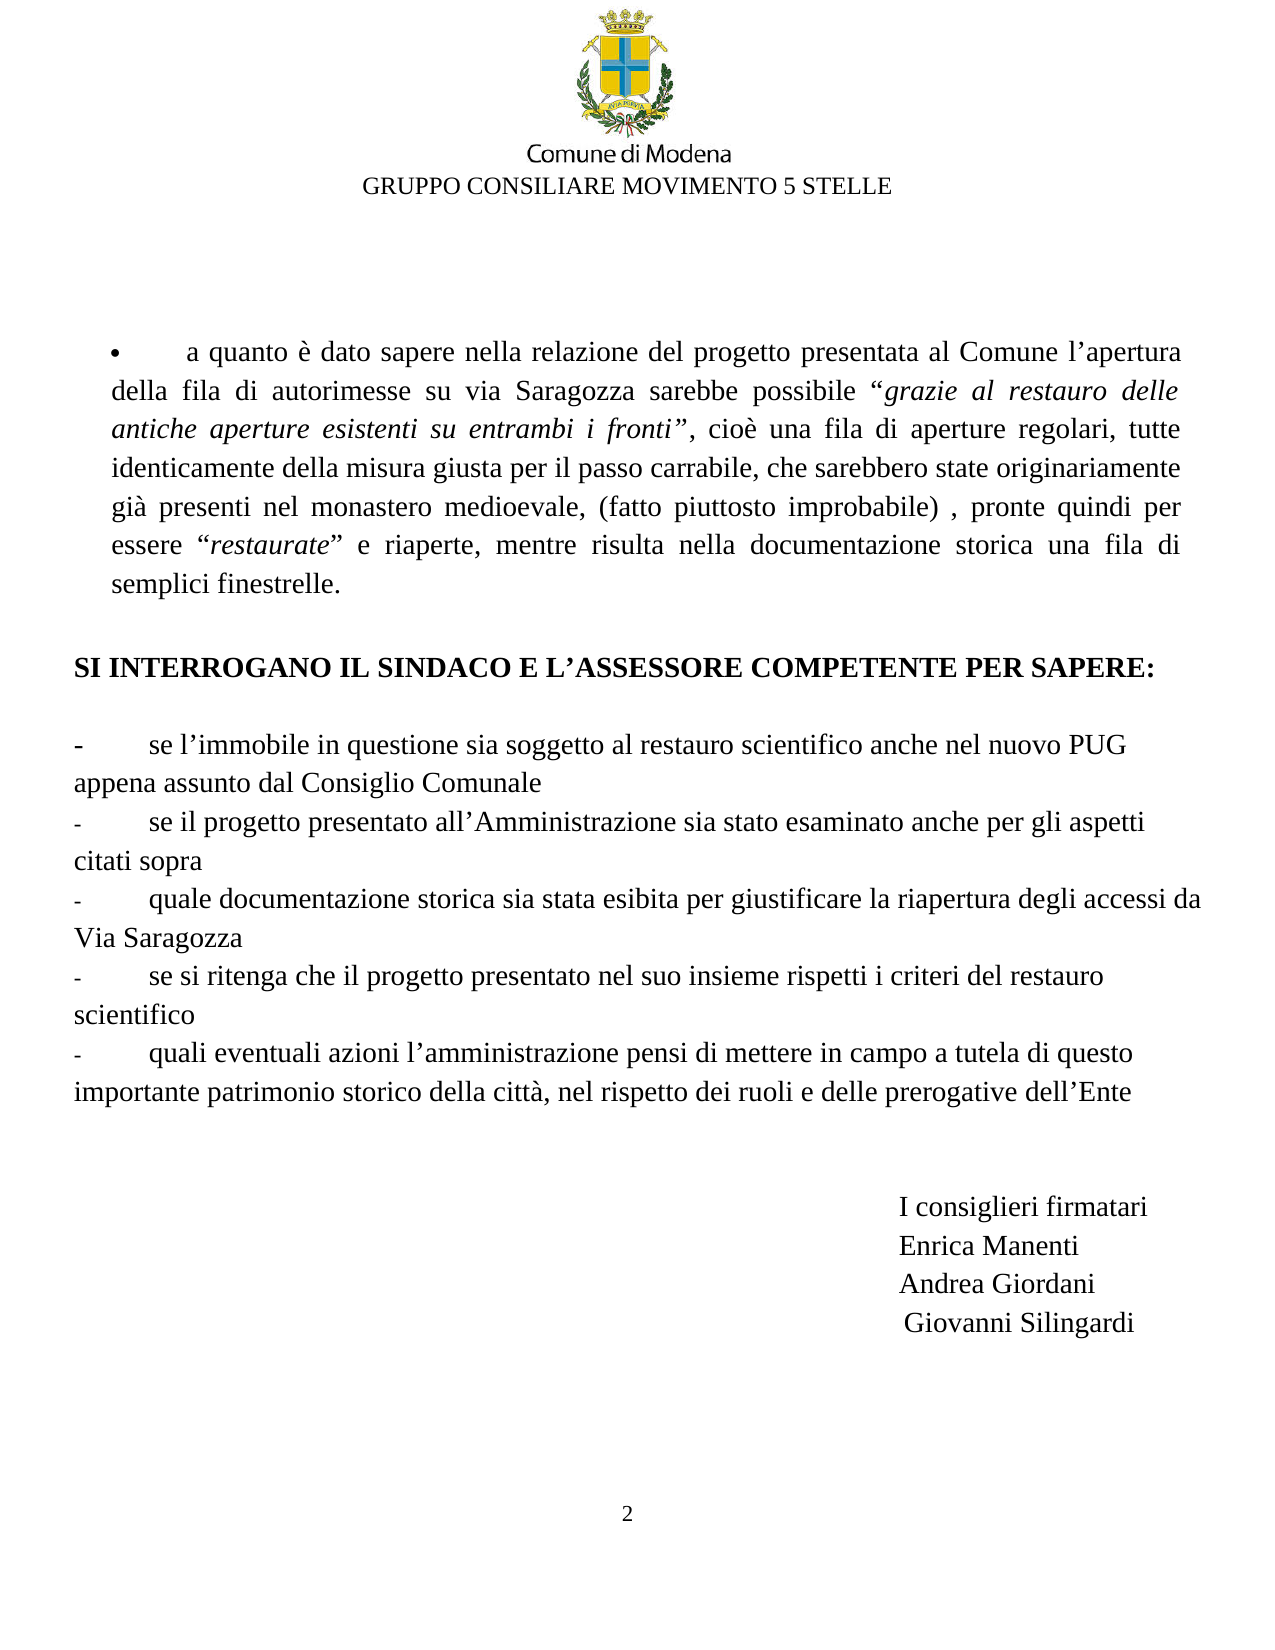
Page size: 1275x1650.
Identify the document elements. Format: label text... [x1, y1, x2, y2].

list se si ritenga che il progetto presentato nel suo insieme rispetti i criteri del restauro scientifico [73, 958, 1211, 1030]
text Andrea Giordani [823, 1267, 1211, 1300]
text Giovanni Silingardi [73, 1305, 1211, 1377]
list a quanto è dato sapere nella relazione del progetto presentata al Comune l’apertura della fila di autorimesse su via Saragozza sarebbe possibile “grazie al restauro delle antiche aperture esistenti su entrambi i fronti”, cioè una fila di aperture regolari, tutte identicamente della misura giusta per il passo carrabile, che sarebbero state originariamente già presenti nel monastero medioevale, (fatto piuttosto improbabile) , pronte quindi per essere “restaurate” e riaperte, mentre risulta nella documentazione storica una fila di semplici finestrelle. [111, 334, 1181, 599]
list quali eventuali azioni l’amministrazione pensi di mettere in campo a tutela di questo importante patrimonio storico della città, nel rispetto dei ruoli e delle prerogative dell’Ente [73, 1035, 1211, 1107]
list se il progetto presentato all’Amministrazione sia stato esaminato anche per gli aspetti citati sopra [73, 804, 1211, 876]
text SI INTERROGANO IL SINDACO E L’ASSESSORE COMPETENTE PER SAPERE: [73, 650, 1211, 683]
text Enrica Manenti [823, 1228, 1211, 1262]
list quale documentazione storica sia stata esibita per giustificare la riapertura degli accessi da Via Saragozza [73, 881, 1211, 953]
text I consiglieri firmatari [823, 1189, 1211, 1223]
list se l’immobile in questione sia soggetto al restauro scientifico anche nel nuovo PUG appena assunto dal Consiglio Comunale [73, 727, 1211, 799]
